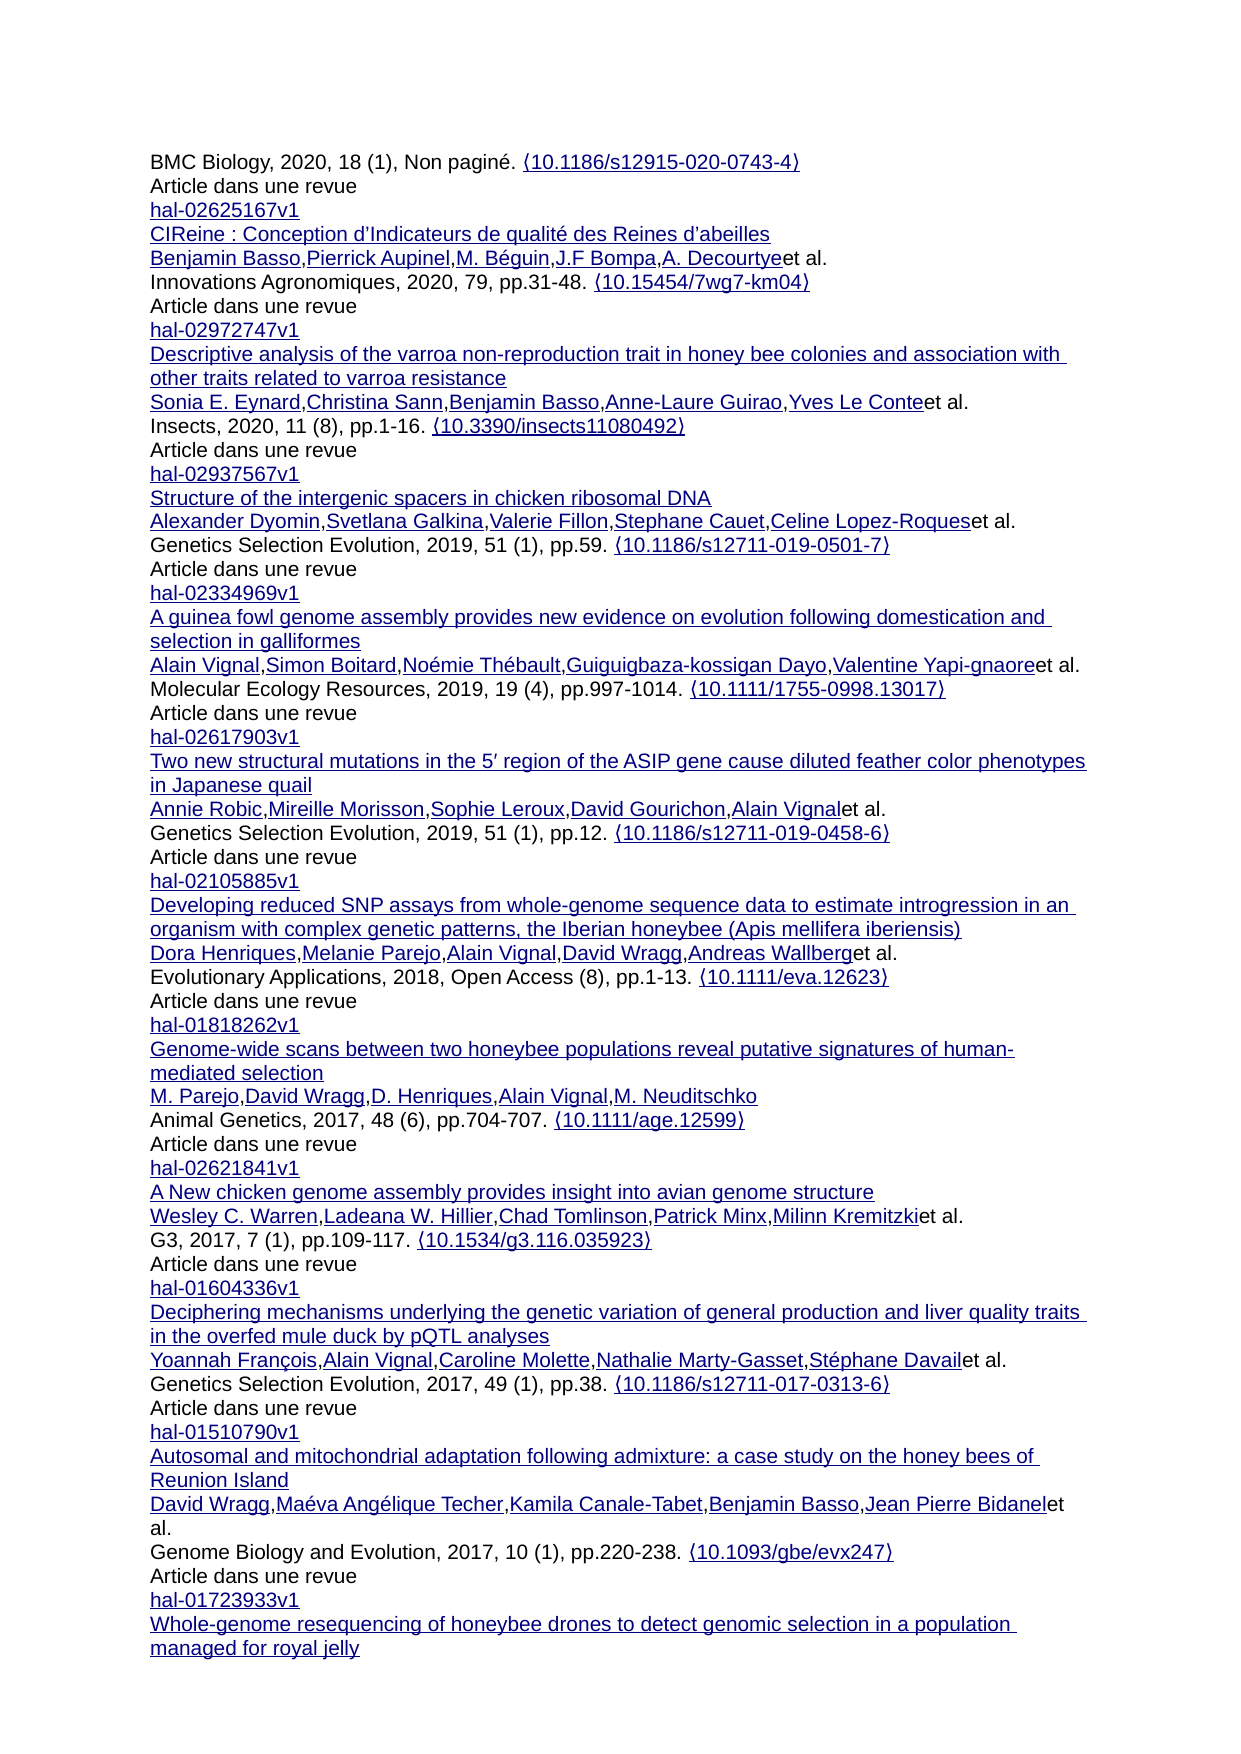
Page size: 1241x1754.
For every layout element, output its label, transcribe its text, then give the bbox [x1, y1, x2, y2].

table_cell Structure of the intergenic spacers in chicken ribosomal DNA Alexander Dyomin,Svetlana Galkina,Valerie Fillon,Stephane Cauet,Celine Lopez-Roqueset al. Genetics Selection Evolution, 2019, 51 (1), pp.59. ⟨10.1186/s12711-019-0501-7⟩ Article dans une revue hal-02334969v1 [150, 485, 1090, 605]
table_cell Descriptive analysis of the varroa non-reproduction trait in honey bee colonies and association with other traits related to varroa resistance Sonia E. Eynard,Christina Sann,Benjamin Basso,Anne-Laure Guirao,Yves Le Conteet al. Insects, 2020, 11 (8), pp.1-16. ⟨10.3390/insects11080492⟩ Article dans une revue hal-02937567v1 [150, 342, 1090, 485]
table_cell Deciphering mechanisms underlying the genetic variation of general production and liver quality traits in the overfed mule duck by pQTL analyses Yoannah François,Alain Vignal,Caroline Molette,Nathalie Marty-Gasset,Stéphane Davailet al. Genetics Selection Evolution, 2017, 49 (1), pp.38. ⟨10.1186/s12711-017-0313-6⟩ Article dans une revue hal-01510790v1 [150, 1300, 1090, 1444]
table_cell Whole-genome resequencing of honeybee drones to detect genomic selection in a population managed for royal jelly [150, 1611, 1090, 1659]
table_cell CIReine : Conception d’Indicateurs de qualité des Reines d’abeilles Benjamin Basso,Pierrick Aupinel,M. Béguin,J.F Bompa,A. Decourtyeet al. Innovations Agronomiques, 2020, 79, pp.31-48. ⟨10.15454/7wg7-km04⟩ Article dans une revue hal-02972747v1 [150, 222, 1090, 342]
table_cell BMC Biology, 2020, 18 (1), Non paginé. ⟨10.1186/s12915-020-0743-4⟩ Article dans une revue hal-02625167v1 [150, 150, 1090, 222]
table_cell A New chicken genome assembly provides insight into avian genome structure Wesley C. Warren,Ladeana W. Hillier,Chad Tomlinson,Patrick Minx,Milinn Kremitzkiet al. G3, 2017, 7 (1), pp.109-117. ⟨10.1534/g3.116.035923⟩ Article dans une revue hal-01604336v1 [150, 1180, 1090, 1300]
table_cell A guinea fowl genome assembly provides new evidence on evolution following domestication and selection in galliformes Alain Vignal,Simon Boitard,Noémie Thébault,Guiguigbaza‐kossigan Dayo,Valentine Yapi‐gnaoreet al. Molecular Ecology Resources, 2019, 19 (4), pp.997-1014. ⟨10.1111/1755-0998.13017⟩ Article dans une revue hal-02617903v1 [150, 605, 1090, 749]
table_cell Developing reduced SNP assays from whole-genome sequence data to estimate introgression in an organism with complex genetic patterns, the Iberian honeybee (Apis mellifera iberiensis) Dora Henriques,Melanie Parejo,Alain Vignal,David Wragg,Andreas Wallberget al. Evolutionary Applications, 2018, Open Access (8), pp.1-13. ⟨10.1111/eva.12623⟩ Article dans une revue hal-01818262v1 [150, 893, 1090, 1036]
table_cell Autosomal and mitochondrial adaptation following admixture: a case study on the honey bees of Reunion Island David Wragg,Maéva Angélique Techer,Kamila Canale-Tabet,Benjamin Basso,Jean Pierre Bidanelet al. Genome Biology and Evolution, 2017, 10 (1), pp.220-238. ⟨10.1093/gbe/evx247⟩ Article dans une revue hal-01723933v1 [150, 1444, 1090, 1611]
table_cell Genome-wide scans between two honeybee populations reveal putative signatures of human-mediated selection M. Parejo,David Wragg,D. Henriques,Alain Vignal,M. Neuditschko Animal Genetics, 2017, 48 (6), pp.704-707. ⟨10.1111/age.12599⟩ Article dans une revue hal-02621841v1 [150, 1036, 1090, 1180]
table_cell Two new structural mutations in the 5′ region of the ASIP gene cause diluted feather color phenotypes in Japanese quail Annie Robic,Mireille Morisson,Sophie Leroux,David Gourichon,Alain Vignalet al. Genetics Selection Evolution, 2019, 51 (1), pp.12. ⟨10.1186/s12711-019-0458-6⟩ Article dans une revue hal-02105885v1 [150, 749, 1090, 893]
